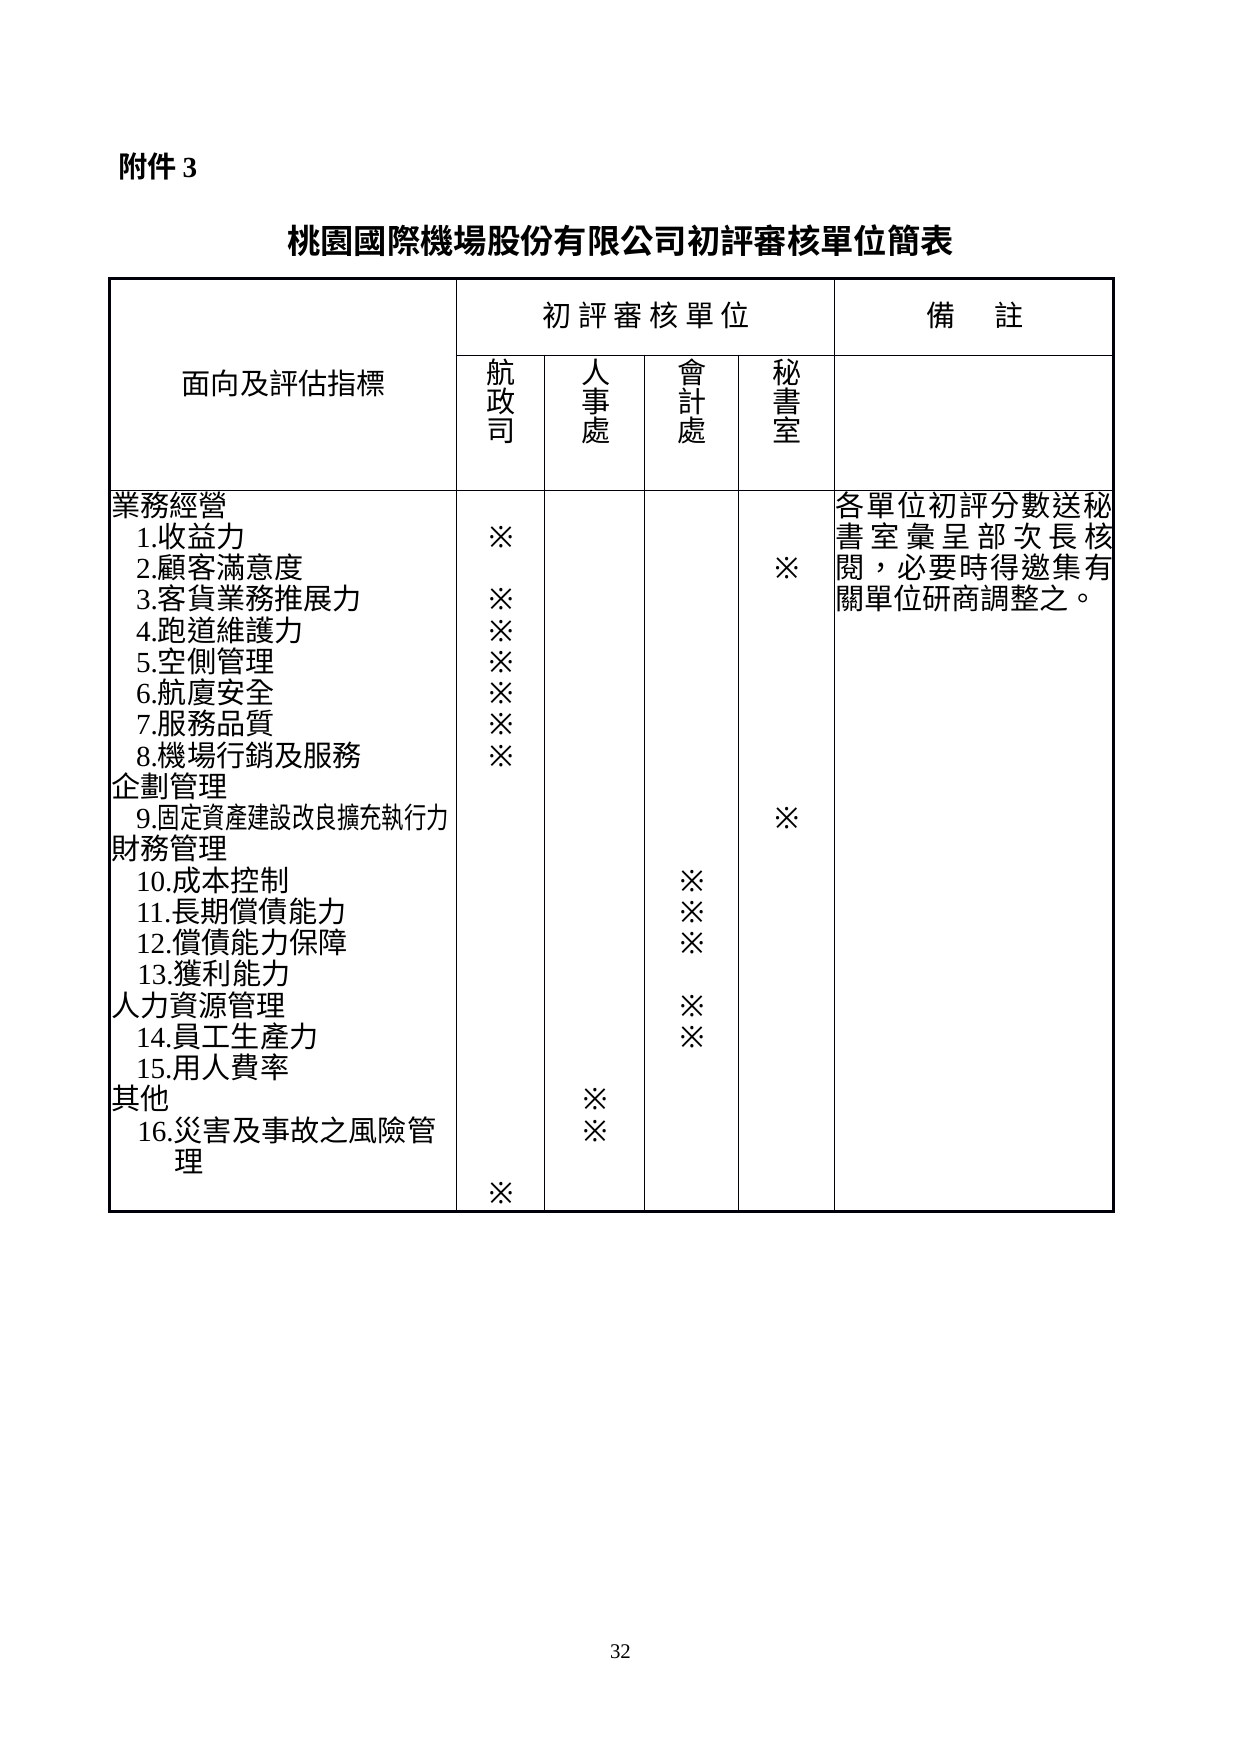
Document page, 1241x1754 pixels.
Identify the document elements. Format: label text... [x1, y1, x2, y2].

table_cell 業務經營 1.收益力 2.顧客滿意度 3.客貨業務推展力 4.跑道維護力 5.空側管理 6.航廈安全 7.服務品質 8.機場行銷及服務 企劃管理 9.固定資產建設改良擴充執行力 財務管理 10.成本控制 11.長期償債能力 12.償債能力保障 13.獲利能力 人力資源管理 14.員工生產力 15.用人費率 其他 16.災害及事故之風險管理 [111, 491, 456, 1210]
table_cell 航政司 [457, 356, 544, 490]
text 桃園國際機場股份有限公司初評審核單位簡表 [118, 202, 1122, 277]
table_header 面向及評估指標 [111, 280, 456, 490]
table_cell 各單位初評分數送秘書室彙呈部次長核閱，必要時得邀集有關單位研商調整之。 [835, 491, 1112, 1210]
table_header 初 評 審 核 單 位 [457, 280, 834, 354]
table_cell ※ ※ ※ ※ ※ [645, 491, 738, 1210]
table_cell 會計處 [645, 356, 738, 490]
table_header 備 註 [835, 280, 1112, 354]
text 附件3 [118, 127, 1122, 202]
table_cell ※ ※ [545, 491, 644, 1210]
table_cell ※ ※ ※ ※ ※ ※ ※ ※ [457, 491, 544, 1210]
table_cell 秘書室 [739, 356, 834, 490]
table_cell ※ ※ [739, 491, 834, 1210]
table_cell 人事處 [545, 356, 644, 490]
table_cell [835, 356, 1112, 490]
